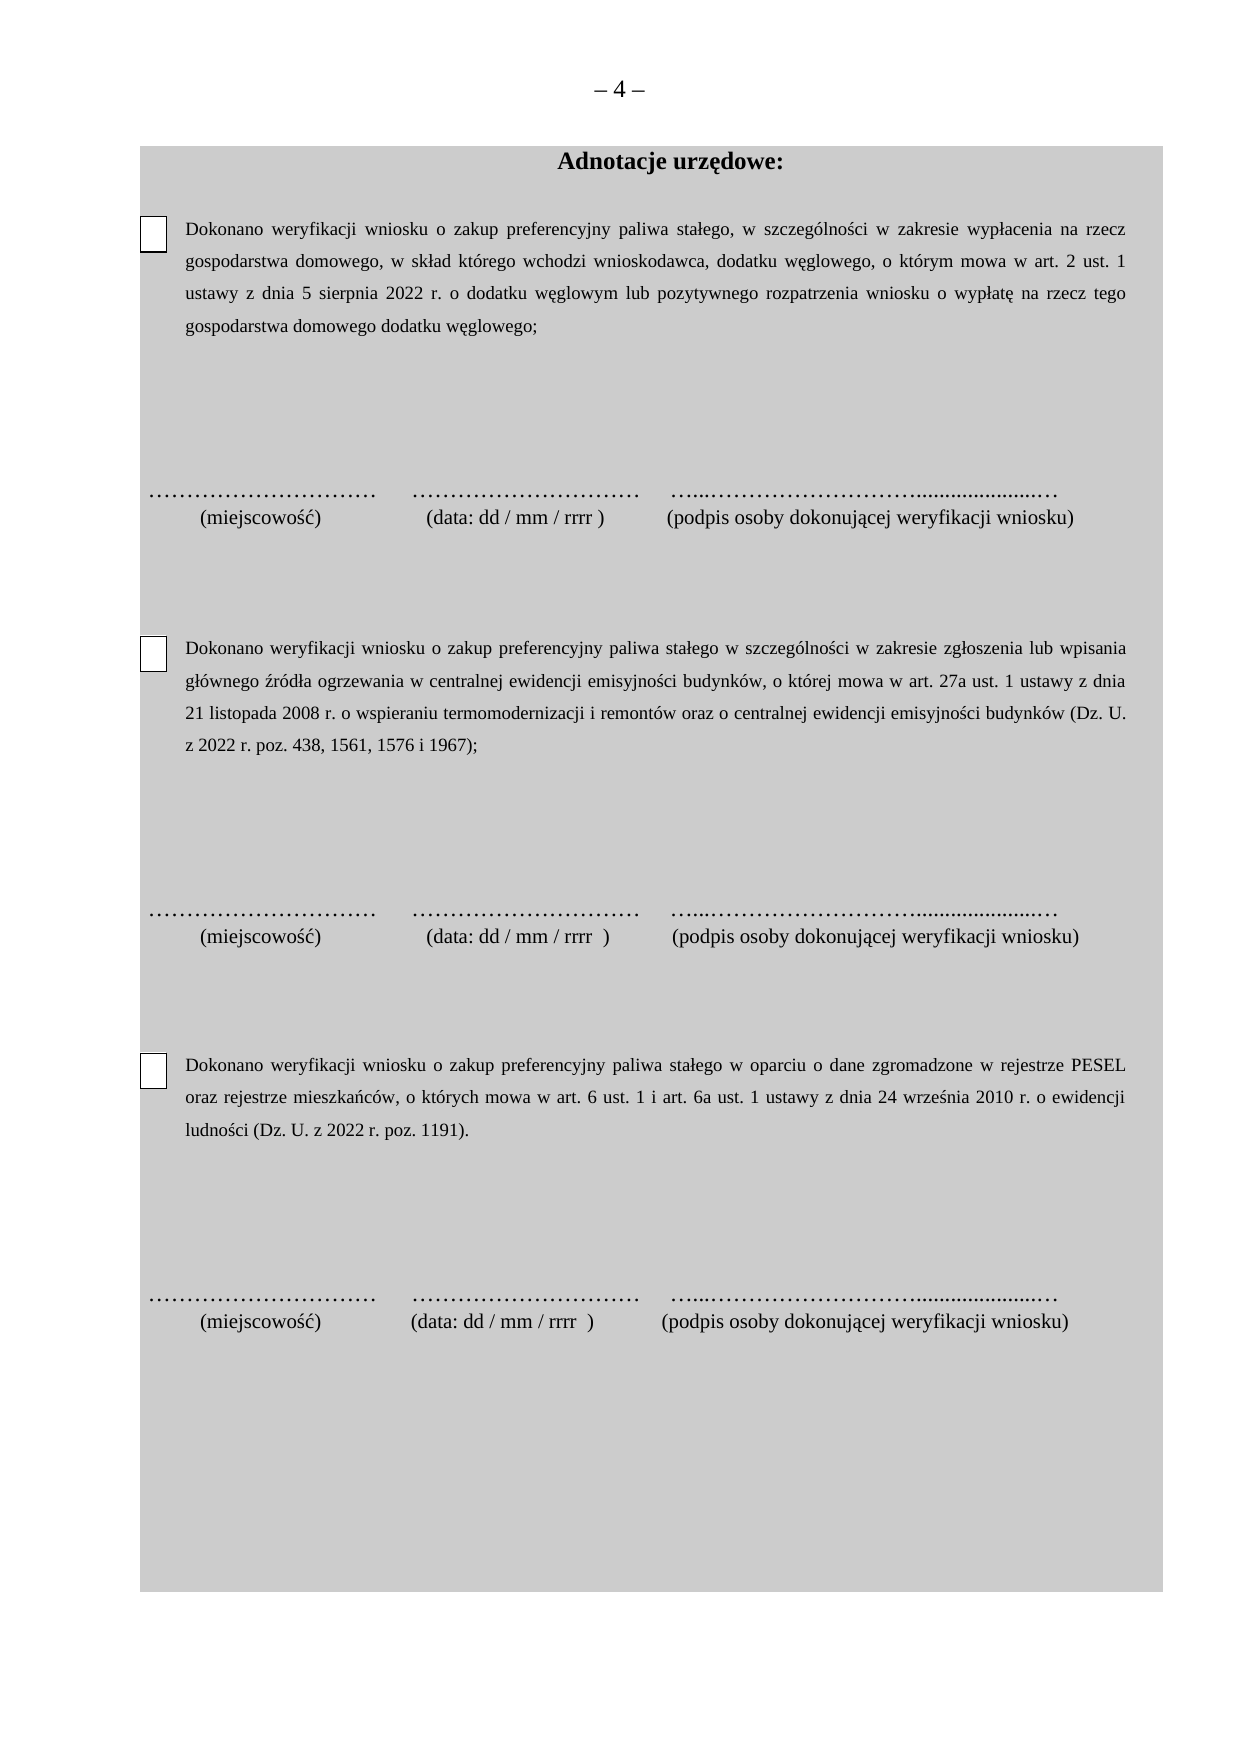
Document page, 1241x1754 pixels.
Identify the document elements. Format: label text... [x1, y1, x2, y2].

table_header Adnotacje urzędowe: Dokonano weryfikacji wniosku o zakup preferencyjny paliwa stałego, w szczególności w zakresie wypłacenia na rzecz gospodarstwa domowego, w skład którego wchodzi wnioskodawca, dodatku węglowego, o którym mowa w art. 2 ust. 1 ustawy z dnia 5 sierpnia 2022 r. o dodatku węglowym lub pozytywnego rozpatrzenia wniosku o wypłatę na rzecz tego gospodarstwa domowego dodatku węglowego; ………………………… ………………………… …...……………………….....................… (miejscowość) (data: dd / mm / rrrr ) (podpis osoby dokonującej weryfikacji wniosku) Dokonano weryfikacji wniosku o zakup preferencyjny paliwa stałego w szczególności w zakresie zgłoszenia lub wpisania głównego źródła ogrzewania w centralnej ewidencji emisyjności budynków, o której mowa w art. 27a ust. 1 ustawy z dnia 21 listopada 2008 r. o wspieraniu termomodernizacji i remontów oraz o centralnej ewidencji emisyjności budynków (Dz. U. z 2022 r. poz. 438, 1561, 1576 i 1967); ………………………… ………………………… …...……………………….....................… (miejscowość) (data: dd / mm / rrrr ) (podpis osoby dokonującej weryfikacji wniosku) Dokonano weryfikacji wniosku o zakup preferencyjny paliwa stałego w oparciu o dane zgromadzone w rejestrze PESEL oraz rejestrze mieszkańców, o których mowa w art. 6 ust. 1 i art. 6a ust. 1 ustawy z dnia 24 września 2010 r. o ewidencji ludności (Dz. U. z 2022 r. poz. 1191). ………………………… ………………………… …...……………………….....................… (miejscowość) (data: dd / mm / rrrr ) (podpis osoby dokonującej weryfikacji wniosku) [140, 146, 1163, 1592]
table_header [141, 637, 166, 671]
table_header [141, 217, 166, 251]
table_header [141, 1054, 166, 1088]
